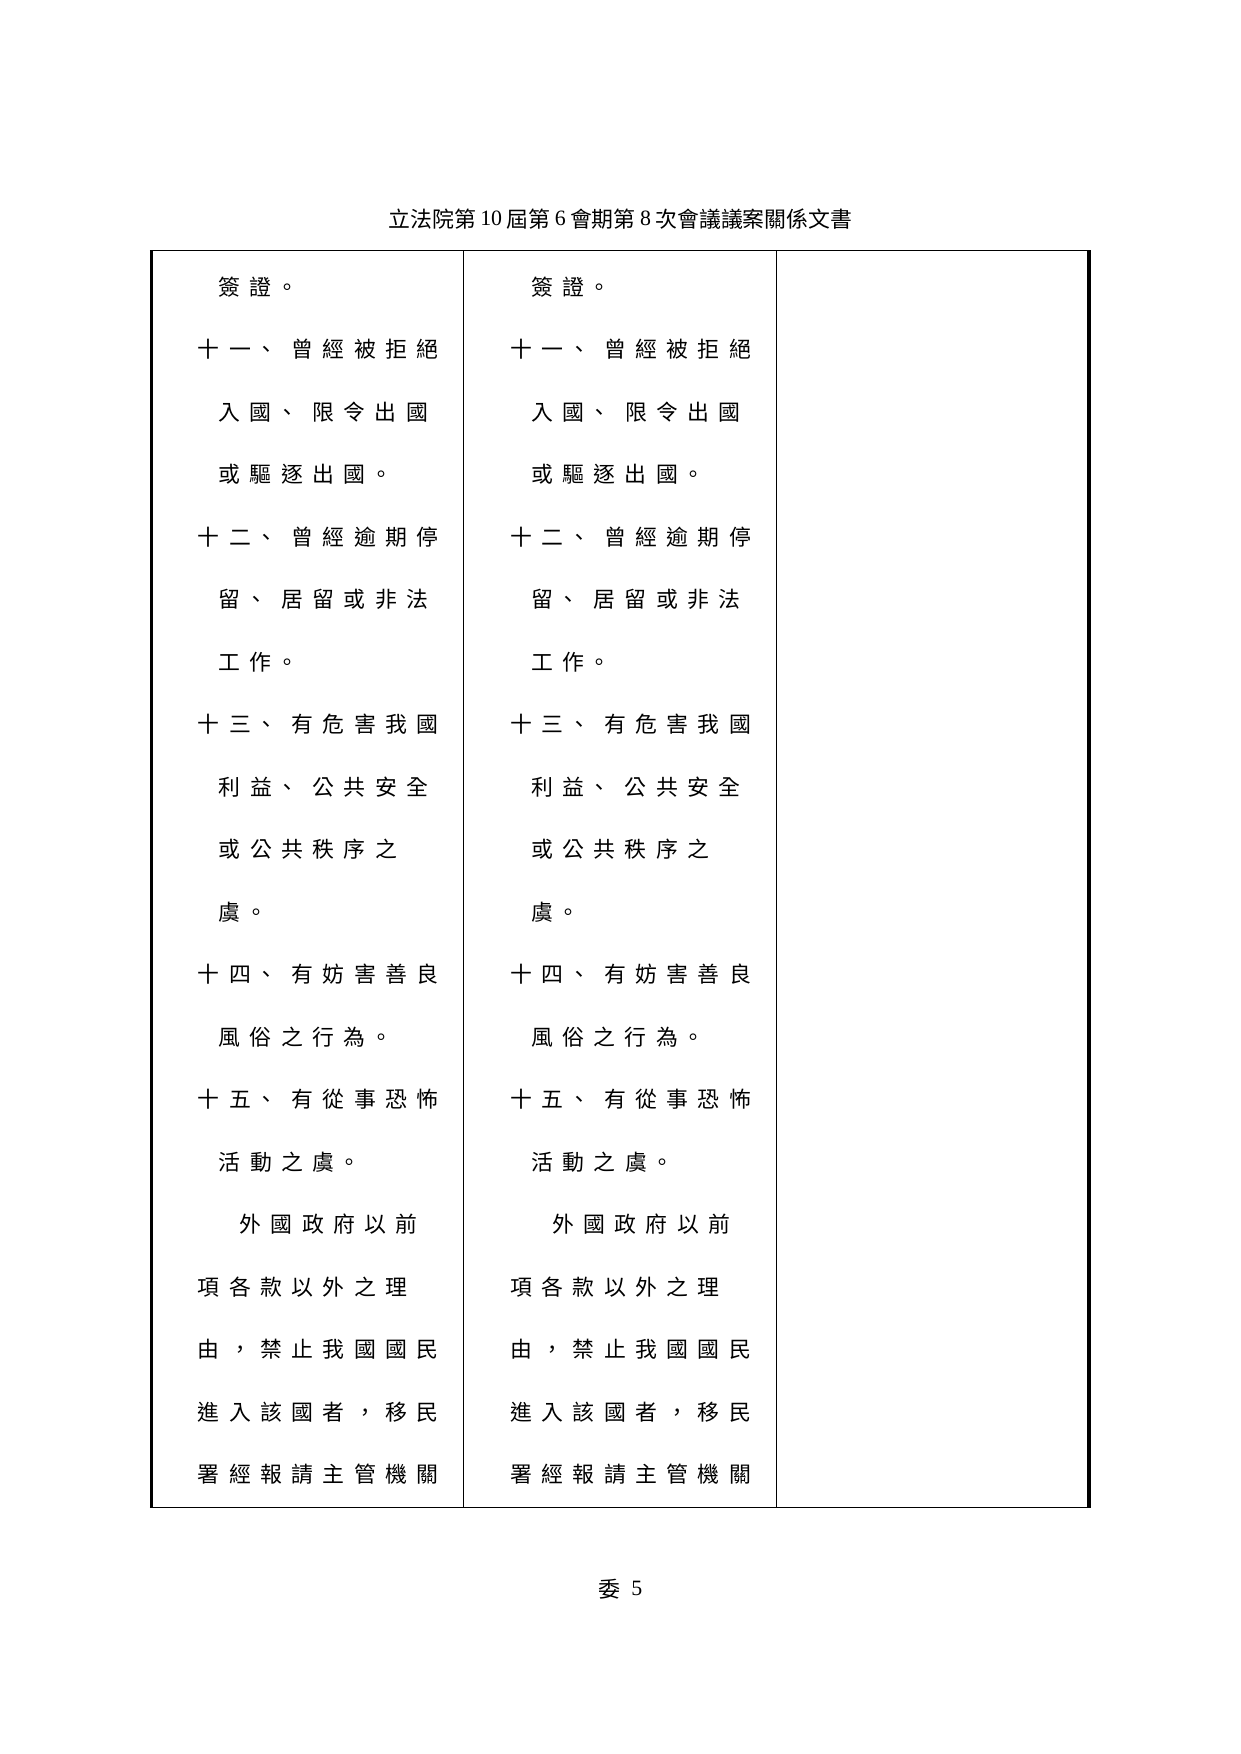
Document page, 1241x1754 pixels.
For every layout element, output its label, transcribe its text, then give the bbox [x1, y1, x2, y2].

table_cell 簽證。 十一、曾經被拒絕入國、限令出國或驅逐出國。 十二、曾經逾期停留、居留或非法工作。 十三、有危害我國利益、公共安全或公共秩序之虞。 十四、有妨害善良風俗之行為。 十五、有從事恐怖活動之虞。 外國政府以前項各款以外之理由，禁止我國國民進入該國者，移民署經報請主管機關 [153, 251, 463, 1507]
table_cell 簽證。 十一、曾經被拒絕入國、限令出國或驅逐出國。 十二、曾經逾期停留、居留或非法工作。 十三、有危害我國利益、公共安全或公共秩序之虞。 十四、有妨害善良風俗之行為。 十五、有從事恐怖活動之虞。 外國政府以前項各款以外之理由，禁止我國國民進入該國者，移民署經報請主管機關 [464, 251, 776, 1507]
table_cell [777, 251, 1087, 1507]
